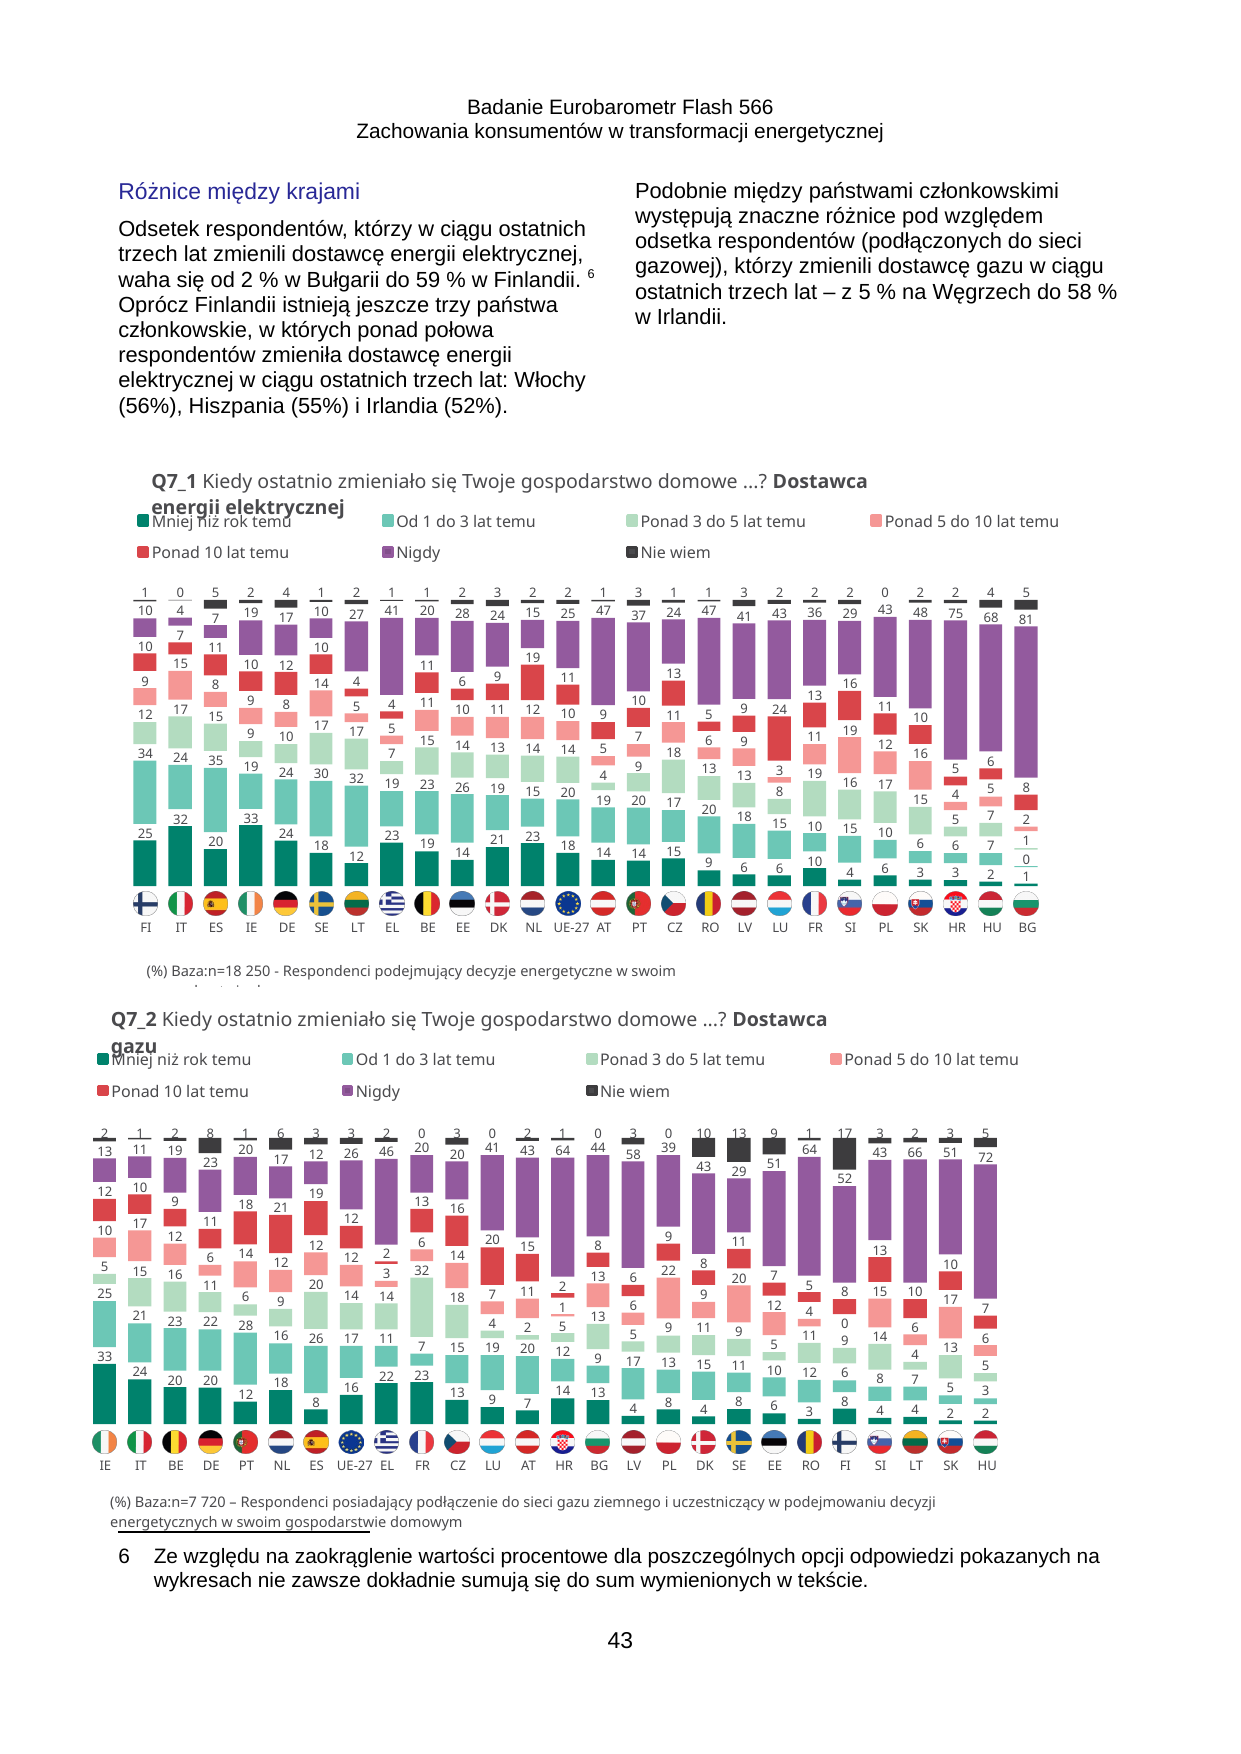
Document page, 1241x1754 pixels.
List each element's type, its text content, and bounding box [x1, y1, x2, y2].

picture [550, 1430, 575, 1454]
picture [731, 891, 757, 916]
text Odsetek respondentów, którzy w ciągu ostatnich trzech lat zmienili dostawcę energii elektrycznej, waha się od 2 % w Bułgarii do 59 % w Finlandii. Oprócz Finlandii istnieją jeszcze trzy państwa członkowskie, w których ponad połowa respondentów zmieniła dostawcę energii elektrycznej w ciągu ostatnich trzech lat: Włochy (56%), Hiszpania (55%) i Irlandia (52%). [118, 216, 605, 418]
picture [626, 891, 651, 916]
picture [802, 891, 827, 916]
picture [585, 1430, 610, 1454]
picture [444, 1430, 470, 1454]
picture [414, 891, 440, 916]
text Różnice między krajami [118, 178, 605, 204]
text Ze względu na zaokrąglenie wartości procentowe dla poszczególnych opcji odpowiedzi pokazanych na wykresach nie zawsze dokładnie sumują się do sum wymienionych w tekście. [118, 1544, 1122, 1592]
picture [1013, 891, 1039, 916]
picture [590, 891, 616, 916]
picture [268, 1430, 294, 1454]
picture [303, 1430, 329, 1454]
picture [978, 891, 1003, 916]
picture [479, 1430, 505, 1454]
picture [203, 891, 228, 916]
picture [691, 1430, 716, 1454]
picture [832, 1430, 857, 1454]
picture [515, 1430, 540, 1454]
picture [198, 1430, 223, 1454]
picture [485, 891, 510, 916]
text Podobnie między państwami członkowskimi występują znaczne różnice pod względem odsetka respondentów (podłączonych do sieci gazowej), którzy zmienili dostawcę gazu w ciągu ostatnich trzech lat – z 5 % na Węgrzech do 58 % w Irlandii. [635, 178, 1122, 329]
picture [872, 891, 898, 916]
picture [133, 891, 158, 916]
picture [168, 891, 193, 916]
picture [374, 1430, 399, 1454]
picture [92, 1430, 117, 1454]
picture [338, 1430, 364, 1454]
picture [937, 1430, 963, 1454]
picture [379, 891, 405, 916]
picture [520, 891, 545, 916]
picture [309, 891, 334, 916]
picture [902, 1430, 928, 1454]
picture [344, 891, 369, 916]
picture [555, 891, 581, 916]
picture [621, 1430, 646, 1454]
picture [908, 891, 933, 916]
picture [867, 1430, 892, 1454]
picture [409, 1430, 434, 1454]
picture [661, 891, 686, 916]
picture [767, 891, 792, 916]
picture [656, 1430, 681, 1454]
picture [837, 891, 862, 916]
picture [162, 1430, 187, 1454]
picture [761, 1430, 787, 1454]
picture [973, 1430, 998, 1454]
picture [273, 891, 298, 916]
picture [797, 1430, 822, 1454]
picture [943, 891, 968, 916]
picture [127, 1430, 152, 1454]
picture [449, 891, 475, 916]
picture [726, 1430, 752, 1454]
picture [696, 891, 721, 916]
picture [238, 891, 263, 916]
picture [233, 1430, 258, 1454]
